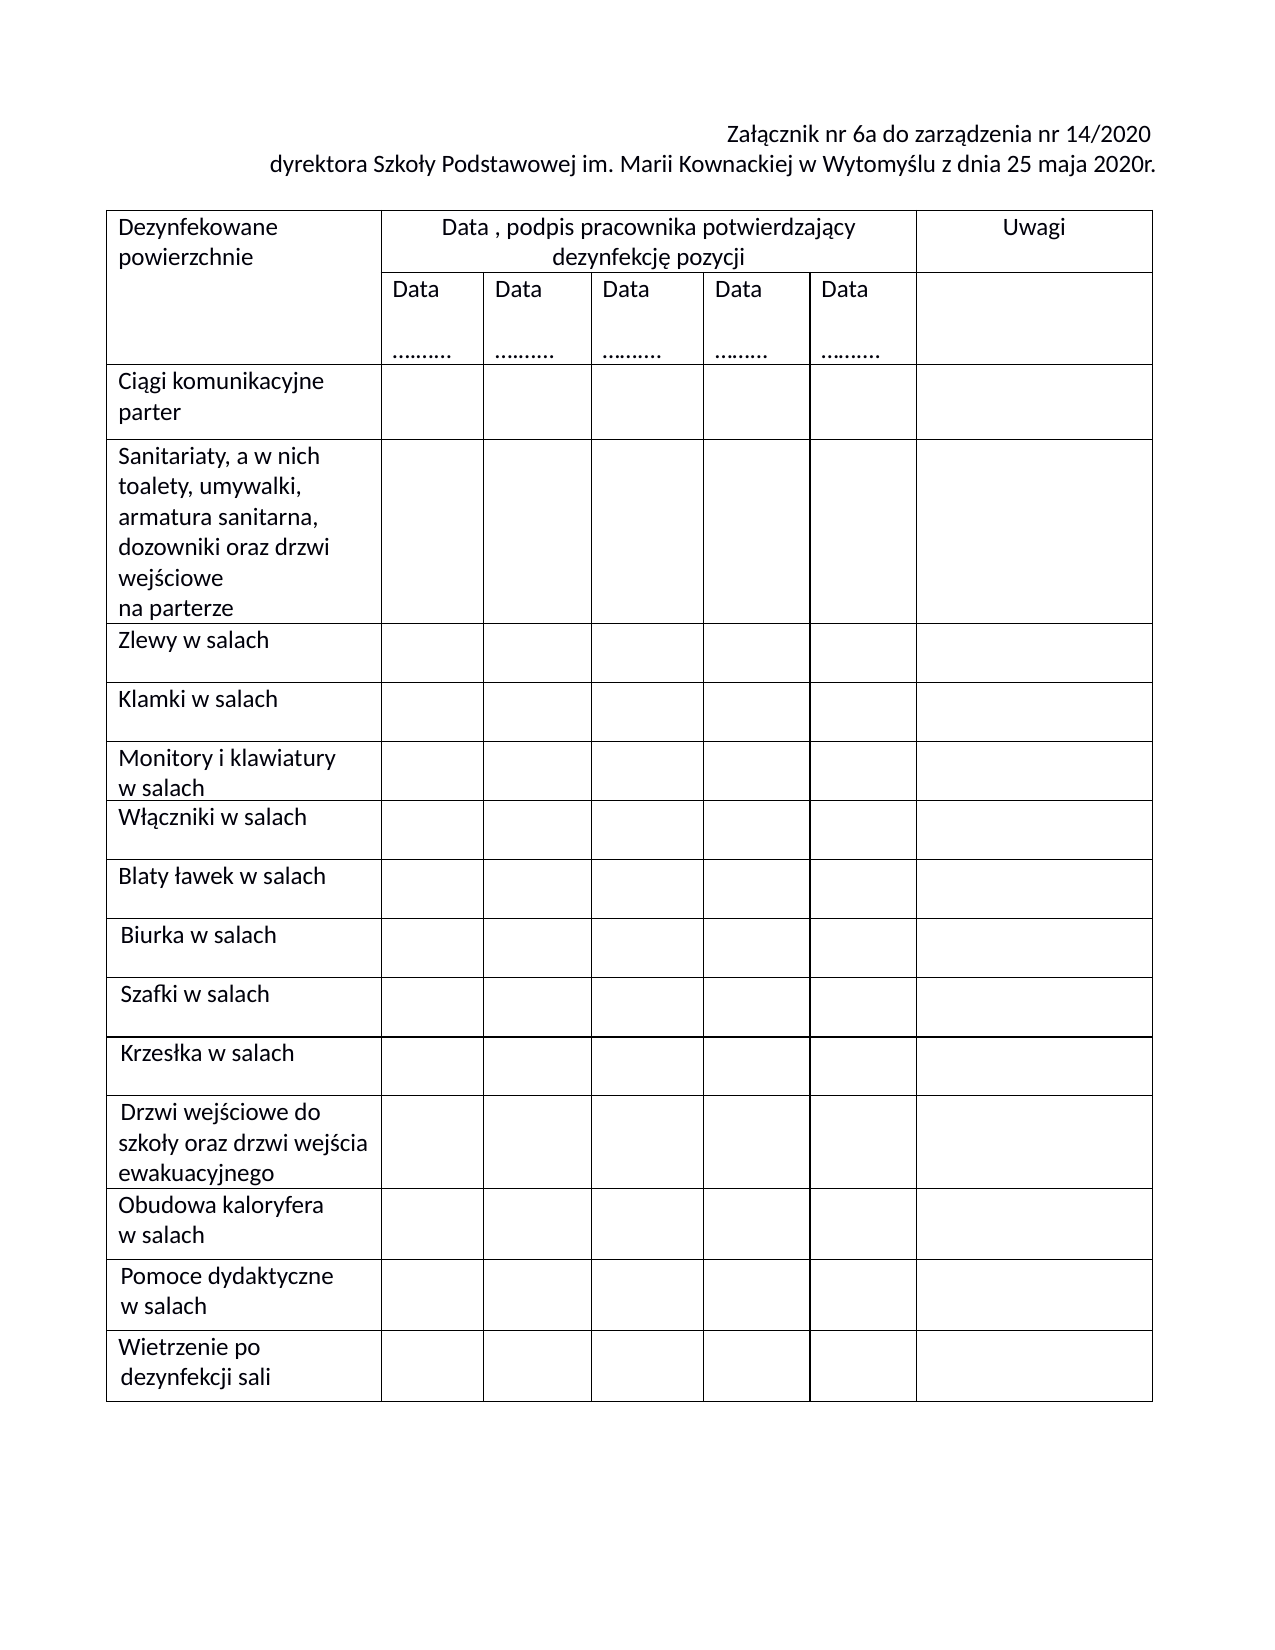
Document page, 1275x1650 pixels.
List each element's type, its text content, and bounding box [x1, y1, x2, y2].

table_cell [704, 624, 809, 682]
table_cell [917, 1331, 1152, 1401]
table_cell [704, 1189, 809, 1259]
table_cell [917, 860, 1152, 918]
table_cell [704, 742, 809, 800]
table_cell [917, 978, 1152, 1036]
table_cell [382, 683, 483, 741]
table_header Data , podpis pracownika potwierdzający dezynfekcję pozycji [382, 211, 916, 272]
table_cell [811, 860, 916, 918]
table_cell [704, 1331, 809, 1401]
table_cell Włączniki w salach [370, 801, 381, 859]
table_cell [592, 365, 703, 439]
table_cell [811, 801, 916, 859]
table_cell [917, 440, 1152, 623]
table_cell [592, 683, 703, 741]
table_cell [704, 860, 809, 918]
table_cell [811, 1038, 916, 1095]
table_cell [917, 1096, 1152, 1188]
table_cell [592, 624, 703, 682]
table_cell [484, 365, 591, 439]
table_cell [592, 1038, 703, 1095]
table_cell Data ….…... [484, 273, 591, 364]
table_cell Monitory i klawiatury w salach [107, 742, 381, 800]
table_cell [484, 1331, 591, 1401]
table_cell [484, 683, 591, 741]
table_cell [917, 919, 1152, 977]
table_cell [382, 1038, 483, 1095]
table_cell [811, 1189, 916, 1259]
table_cell [811, 624, 916, 682]
table_cell [592, 860, 703, 918]
table_cell [811, 1096, 916, 1188]
table_cell [484, 801, 591, 859]
table_cell Włączniki w salach [107, 801, 118, 859]
table_cell [704, 683, 809, 741]
table_cell [382, 365, 483, 439]
table_cell [484, 1260, 591, 1330]
table_cell [484, 1189, 591, 1259]
table_cell [382, 440, 483, 623]
table_cell [811, 1260, 916, 1330]
table_cell Biurka w salach [107, 919, 381, 977]
table_cell [704, 1260, 809, 1330]
table_cell Zlewy w salach [107, 624, 381, 682]
table_cell [704, 1038, 809, 1095]
table_cell [917, 1038, 1152, 1095]
table_cell [917, 365, 1152, 439]
table_cell [811, 440, 916, 623]
table_cell [704, 365, 809, 439]
table_cell [484, 978, 591, 1036]
table_cell [592, 742, 703, 800]
table_cell [484, 742, 591, 800]
table_cell [592, 1096, 703, 1188]
table_cell [811, 978, 916, 1036]
table_cell [917, 273, 1152, 364]
table_cell Data ….…... [382, 273, 483, 364]
table_cell [592, 440, 703, 623]
table_cell [382, 742, 483, 800]
table_header Uwagi [917, 211, 1152, 272]
table_cell [382, 1260, 483, 1330]
table_cell Pomoce dydaktyczne w salach [107, 1260, 381, 1330]
table_cell [484, 624, 591, 682]
table_cell Data …….... [592, 273, 703, 364]
table_cell Ciągi komunikacyjne parter [107, 365, 381, 439]
table_cell [811, 1331, 916, 1401]
table_cell [704, 919, 809, 977]
table_cell [917, 742, 1152, 800]
table_cell [592, 1331, 703, 1401]
table_cell [484, 1096, 591, 1188]
table_cell [382, 801, 483, 859]
table_cell [592, 919, 703, 977]
table_cell Klamki w salach [107, 683, 381, 741]
table_cell [592, 801, 703, 859]
table_cell [382, 1331, 483, 1401]
table_cell [484, 440, 591, 623]
table_cell Obudowa kaloryfera w salach [107, 1189, 381, 1259]
table_cell Blaty ławek w salach [107, 860, 381, 918]
table_cell [382, 1189, 483, 1259]
table_cell [811, 919, 916, 977]
table_cell [484, 919, 591, 977]
table_cell [811, 742, 916, 800]
table_cell [917, 801, 1152, 859]
table_cell [382, 919, 483, 977]
table_cell [382, 860, 483, 918]
table_cell Krzesłka w salach [107, 1038, 381, 1095]
table_cell [704, 440, 809, 623]
table_cell [484, 860, 591, 918]
table_cell [382, 1096, 483, 1188]
table_cell [704, 978, 809, 1036]
table_header Dezynfekowane powierzchnie [107, 211, 381, 364]
table_cell [917, 1189, 1152, 1259]
table_cell Data …….... [811, 273, 916, 364]
table_cell [592, 978, 703, 1036]
table_cell [592, 1189, 703, 1259]
table_cell Wietrzenie po dezynfekcji sali [107, 1331, 381, 1401]
table_cell [704, 1096, 809, 1188]
table_cell Szafki w salach [107, 978, 381, 1036]
table_cell [484, 1038, 591, 1095]
table_cell [917, 683, 1152, 741]
table_cell [811, 365, 916, 439]
table_cell [917, 624, 1152, 682]
list Załącznik nr 6a do zarządzenia nr 14/2020 dyrektora Szkoły Podstawowej im. Marii Kownackiej w Wytomyślu z dnia 25 maja 2020r. [118, 118, 1157, 179]
table_cell [917, 1260, 1152, 1330]
table_cell [382, 624, 483, 682]
table_cell Data ……... [704, 273, 809, 364]
table_cell [592, 1260, 703, 1330]
table_cell [704, 801, 809, 859]
table_cell [382, 978, 483, 1036]
table_cell [811, 683, 916, 741]
